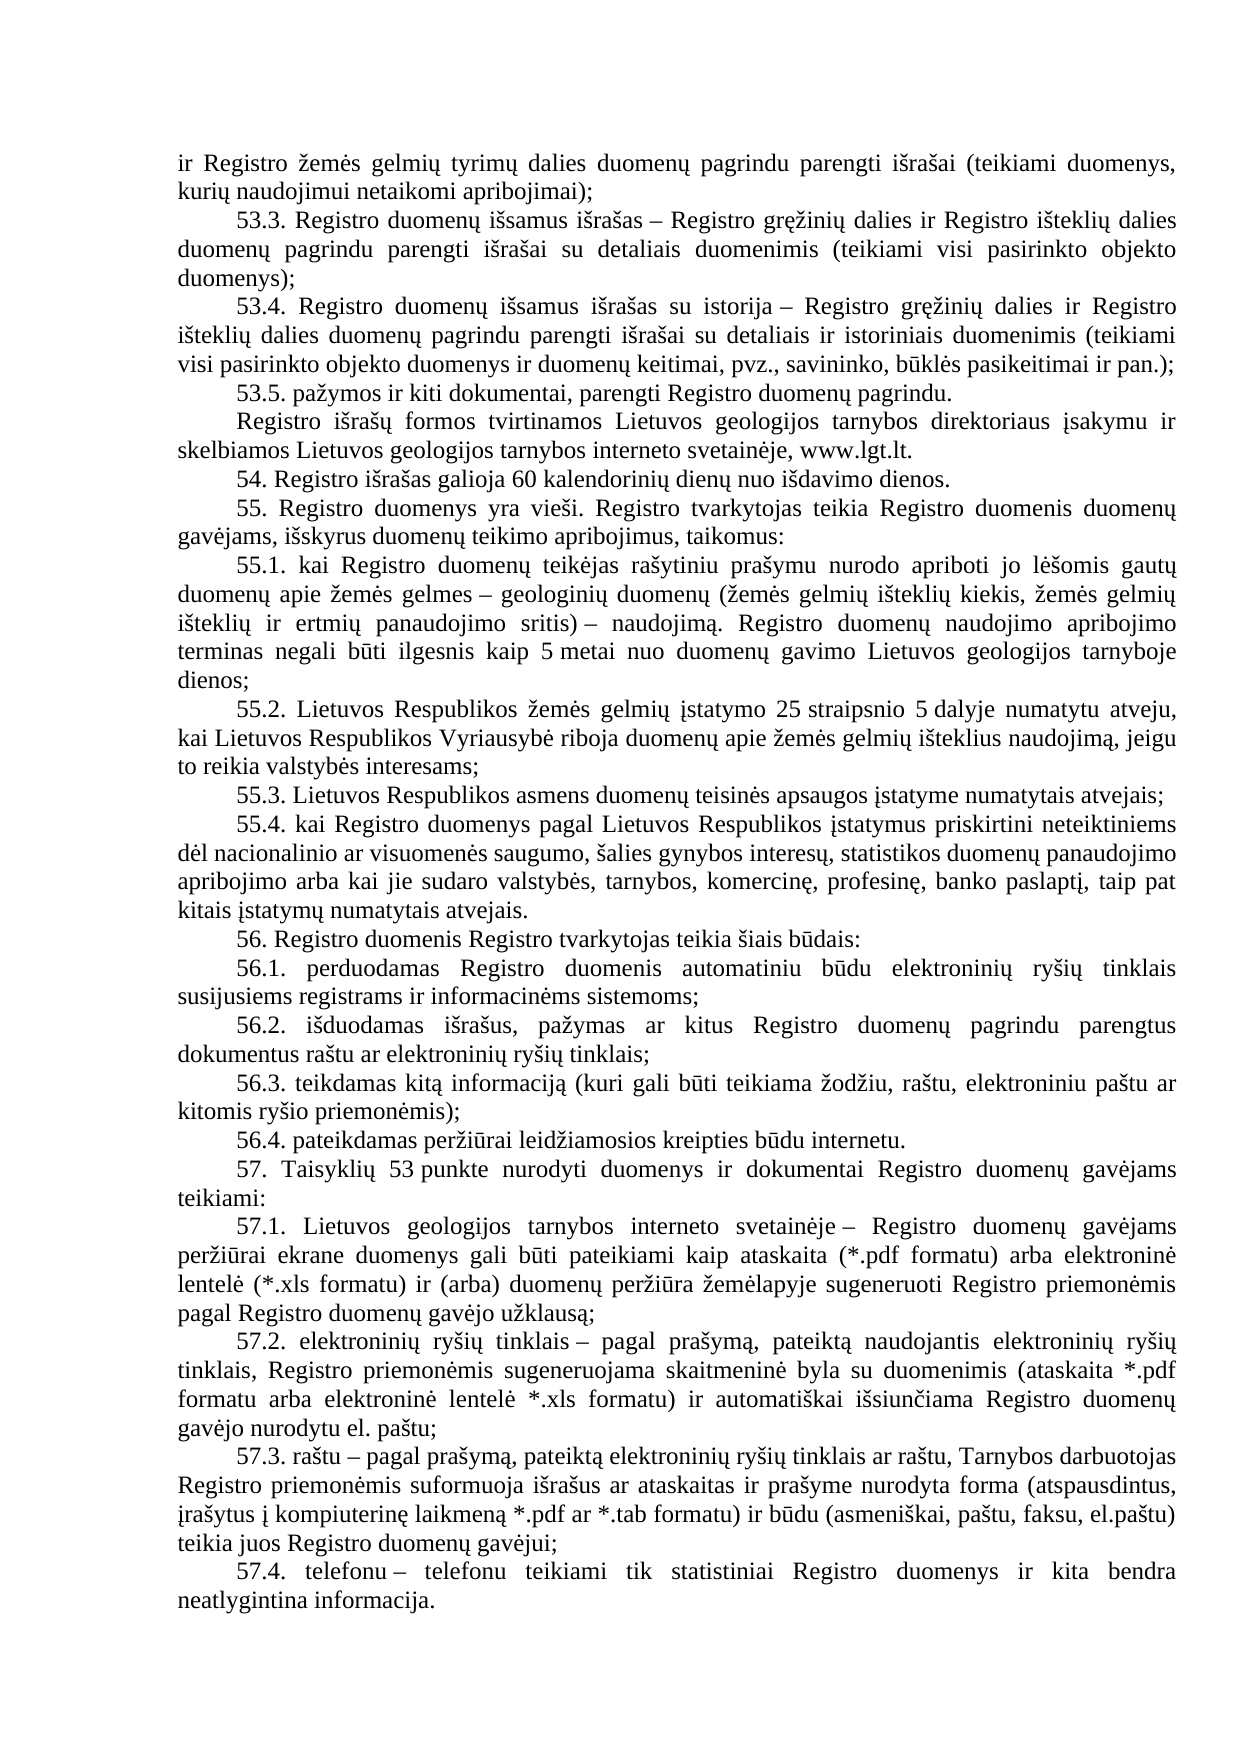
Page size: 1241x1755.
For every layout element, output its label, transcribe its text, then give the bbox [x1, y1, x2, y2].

text 55.1. kai Registro duomenų teikėjas rašytiniu prašymu nurodo apriboti jo lėšomis gautų duomenų apie žemės gelmes – geologinių duomenų (žemės gelmių išteklių kiekis, žemės gelmių išteklių ir ertmių panaudojimo sritis) – naudojimą. Registro duomenų naudojimo apribojimo terminas negali būti ilgesnis kaip 5 metai nuo duomenų gavimo Lietuvos geologijos tarnyboje dienos; [177, 550, 1177, 694]
text 55.4. kai Registro duomenys pagal Lietuvos Respublikos įstatymus priskirtini neteiktiniems dėl nacionalinio ar visuomenės saugumo, šalies gynybos interesų, statistikos duomenų panaudojimo apribojimo arba kai jie sudaro valstybės, tarnybos, komercinę, profesinę, banko paslaptį, taip pat kitais įstatymų numatytais atvejais. [177, 809, 1177, 924]
text 55. Registro duomenys yra vieši. Registro tvarkytojas teikia Registro duomenis duomenų gavėjams, išskyrus duomenų teikimo apribojimus, taikomus: [177, 493, 1177, 550]
text ir Registro žemės gelmių tyrimų dalies duomenų pagrindu parengti išrašai (teikiami duomenys, kurių naudojimui netaikomi apribojimai); [177, 148, 1177, 205]
text 56.3. teikdamas kitą informaciją (kuri gali būti teikiama žodžiu, raštu, elektroniniu paštu ar kitomis ryšio priemonėmis); [177, 1068, 1177, 1125]
text 56.1. perduodamas Registro duomenis automatiniu būdu elektroninių ryšių tinklais susijusiems registrams ir informacinėms sistemoms; [177, 953, 1177, 1010]
text 57.1. Lietuvos geologijos tarnybos interneto svetainėje – Registro duomenų gavėjams peržiūrai ekrane duomenys gali būti pateikiami kaip ataskaita (*.pdf formatu) arba elektroninė lentelė (*.xls formatu) ir (arba) duomenų peržiūra žemėlapyje sugeneruoti Registro priemonėmis pagal Registro duomenų gavėjo užklausą; [177, 1211, 1177, 1326]
text 57. Taisyklių 53 punkte nurodyti duomenys ir dokumentai Registro duomenų gavėjams teikiami: [177, 1154, 1177, 1211]
text 56. Registro duomenis Registro tvarkytojas teikia šiais būdais: [177, 924, 1177, 953]
text 57.3. raštu – pagal prašymą, pateiktą elektroninių ryšių tinklais ar raštu, Tarnybos darbuotojas Registro priemonėmis suformuoja išrašus ar ataskaitas ir prašyme nurodyta forma (atspausdintus, įrašytus į kompiuterinę laikmeną *.pdf ar *.tab formatu) ir būdu (asmeniškai, paštu, faksu, el.paštu) teikia juos Registro duomenų gavėjui; [177, 1441, 1177, 1556]
text 53.3. Registro duomenų išsamus išrašas – Registro gręžinių dalies ir Registro išteklių dalies duomenų pagrindu parengti išrašai su detaliais duomenimis (teikiami visi pasirinkto objekto duomenys); [177, 205, 1177, 291]
text 54. Registro išrašas galioja 60 kalendorinių dienų nuo išdavimo dienos. [177, 464, 1177, 493]
text 53.4. Registro duomenų išsamus išrašas su istorija – Registro gręžinių dalies ir Registro išteklių dalies duomenų pagrindu parengti išrašai su detaliais ir istoriniais duomenimis (teikiami visi pasirinkto objekto duomenys ir duomenų keitimai, pvz., savininko, būklės pasikeitimai ir pan.); [177, 291, 1177, 378]
text 57.4. telefonu – telefonu teikiami tik statistiniai Registro duomenys ir kita bendra neatlygintina informacija. [177, 1556, 1177, 1614]
text 56.4. pateikdamas peržiūrai leidžiamosios kreipties būdu internetu. [177, 1125, 1177, 1154]
text Registro išrašų formos tvirtinamos Lietuvos geologijos tarnybos direktoriaus įsakymu ir skelbiamos Lietuvos geologijos tarnybos interneto svetainėje, www.lgt.lt. [177, 406, 1177, 464]
text 55.2. Lietuvos Respublikos žemės gelmių įstatymo 25 straipsnio 5 dalyje numatytu atveju, kai Lietuvos Respublikos Vyriausybė riboja duomenų apie žemės gelmių išteklius naudojimą, jeigu to reikia valstybės interesams; [177, 694, 1177, 780]
text 57.2. elektroninių ryšių tinklais – pagal prašymą, pateiktą naudojantis elektroninių ryšių tinklais, Registro priemonėmis sugeneruojama skaitmeninė byla su duomenimis (ataskaita *.pdf formatu arba elektroninė lentelė *.xls formatu) ir automatiškai išsiunčiama Registro duomenų gavėjo nurodytu el. paštu; [177, 1326, 1177, 1441]
text 55.3. Lietuvos Respublikos asmens duomenų teisinės apsaugos įstatyme numatytais atvejais; [177, 780, 1177, 809]
text 56.2. išduodamas išrašus, pažymas ar kitus Registro duomenų pagrindu parengtus dokumentus raštu ar elektroninių ryšių tinklais; [177, 1010, 1177, 1068]
text 53.5. pažymos ir kiti dokumentai, parengti Registro duomenų pagrindu. [177, 378, 1177, 406]
